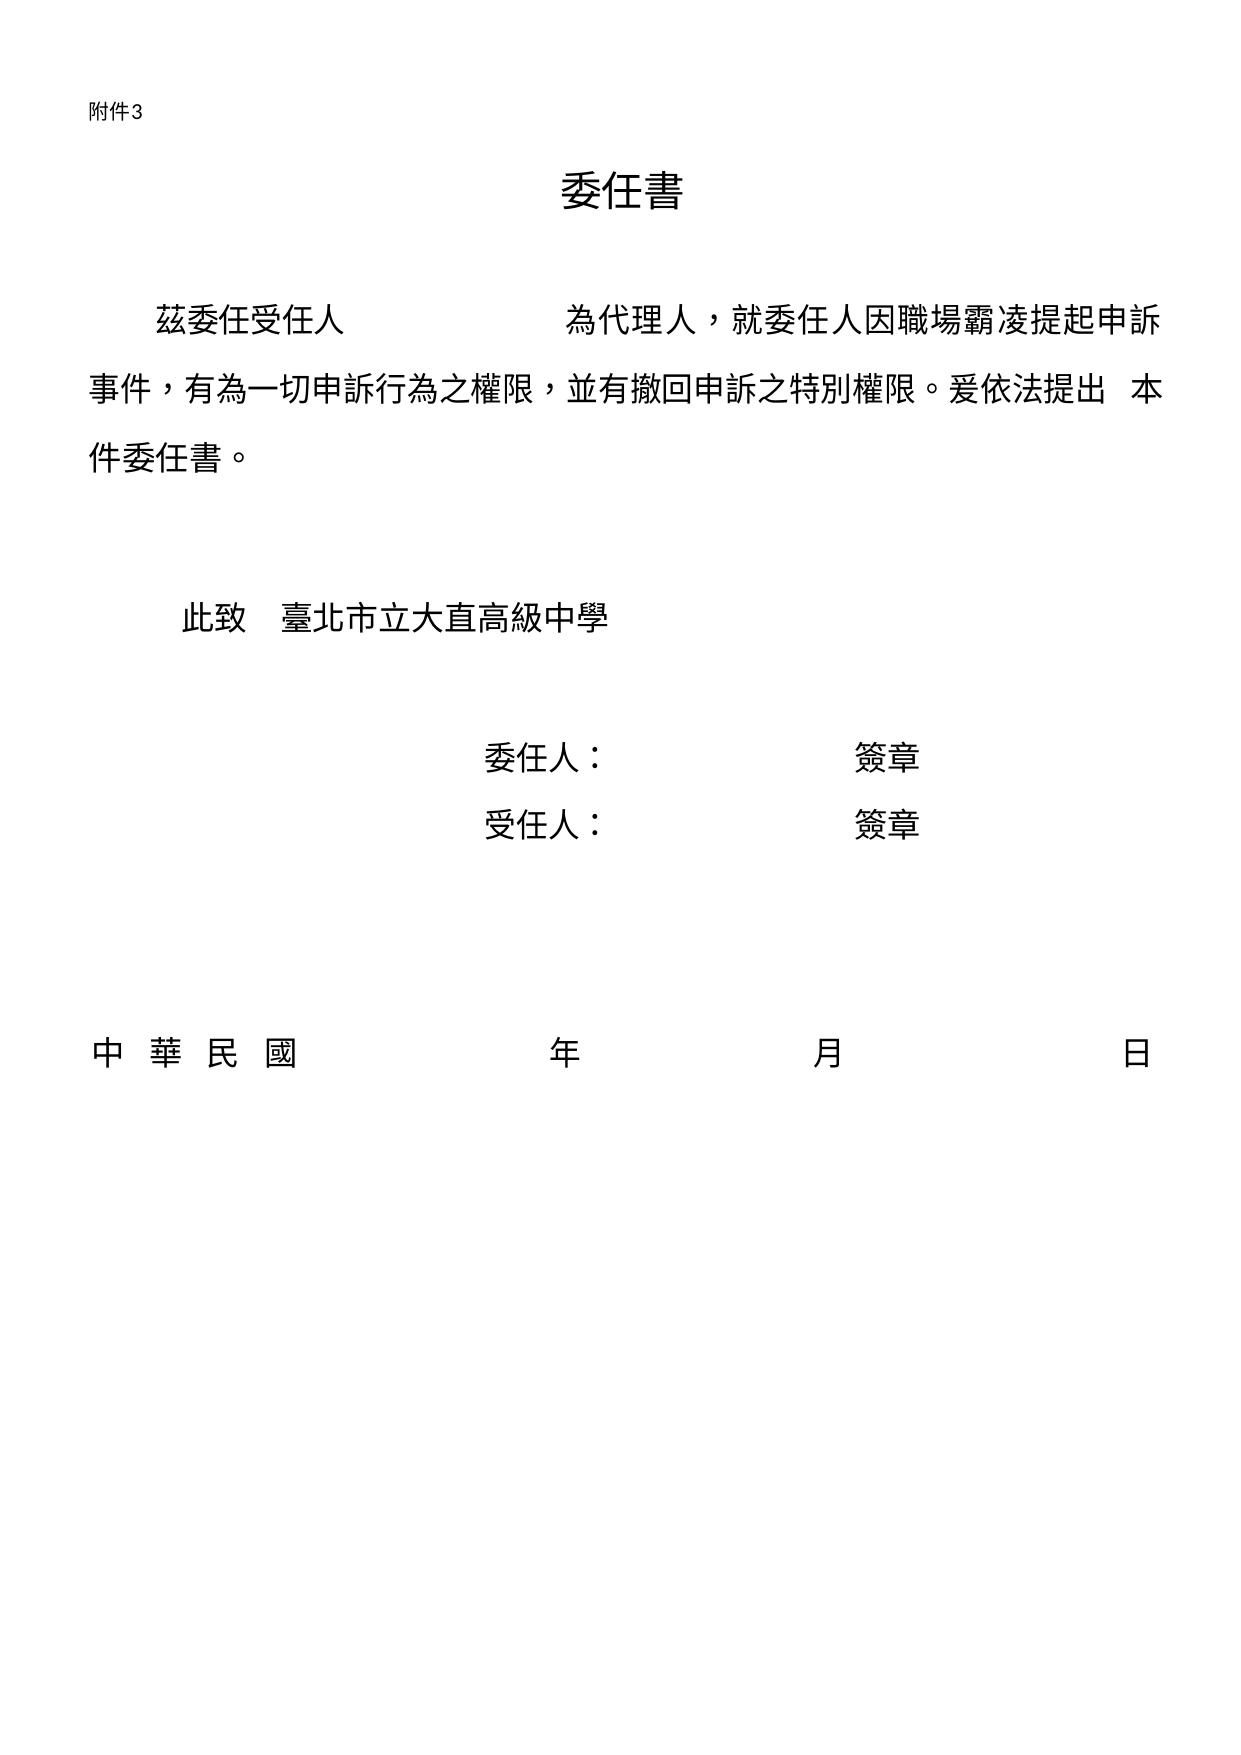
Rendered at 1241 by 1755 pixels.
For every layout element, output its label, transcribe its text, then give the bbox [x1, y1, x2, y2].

text 茲委任受任人 為代理人，就委任人因職場霸凌提起申訴 事件，有為一切申訴行為之權限，並有撤回申訴之特別權限。爰依法提出 本件委任書。 [89, 293, 1163, 480]
text 此致 臺北市立大直高級中學 [77, 592, 1174, 640]
text 受任人： 簽章 [484, 799, 1174, 848]
text 中 華 民 國 年 月 日 [77, 1026, 1167, 1075]
text 委任人： 簽章 [484, 732, 1174, 780]
text 委任書 [77, 166, 1167, 216]
